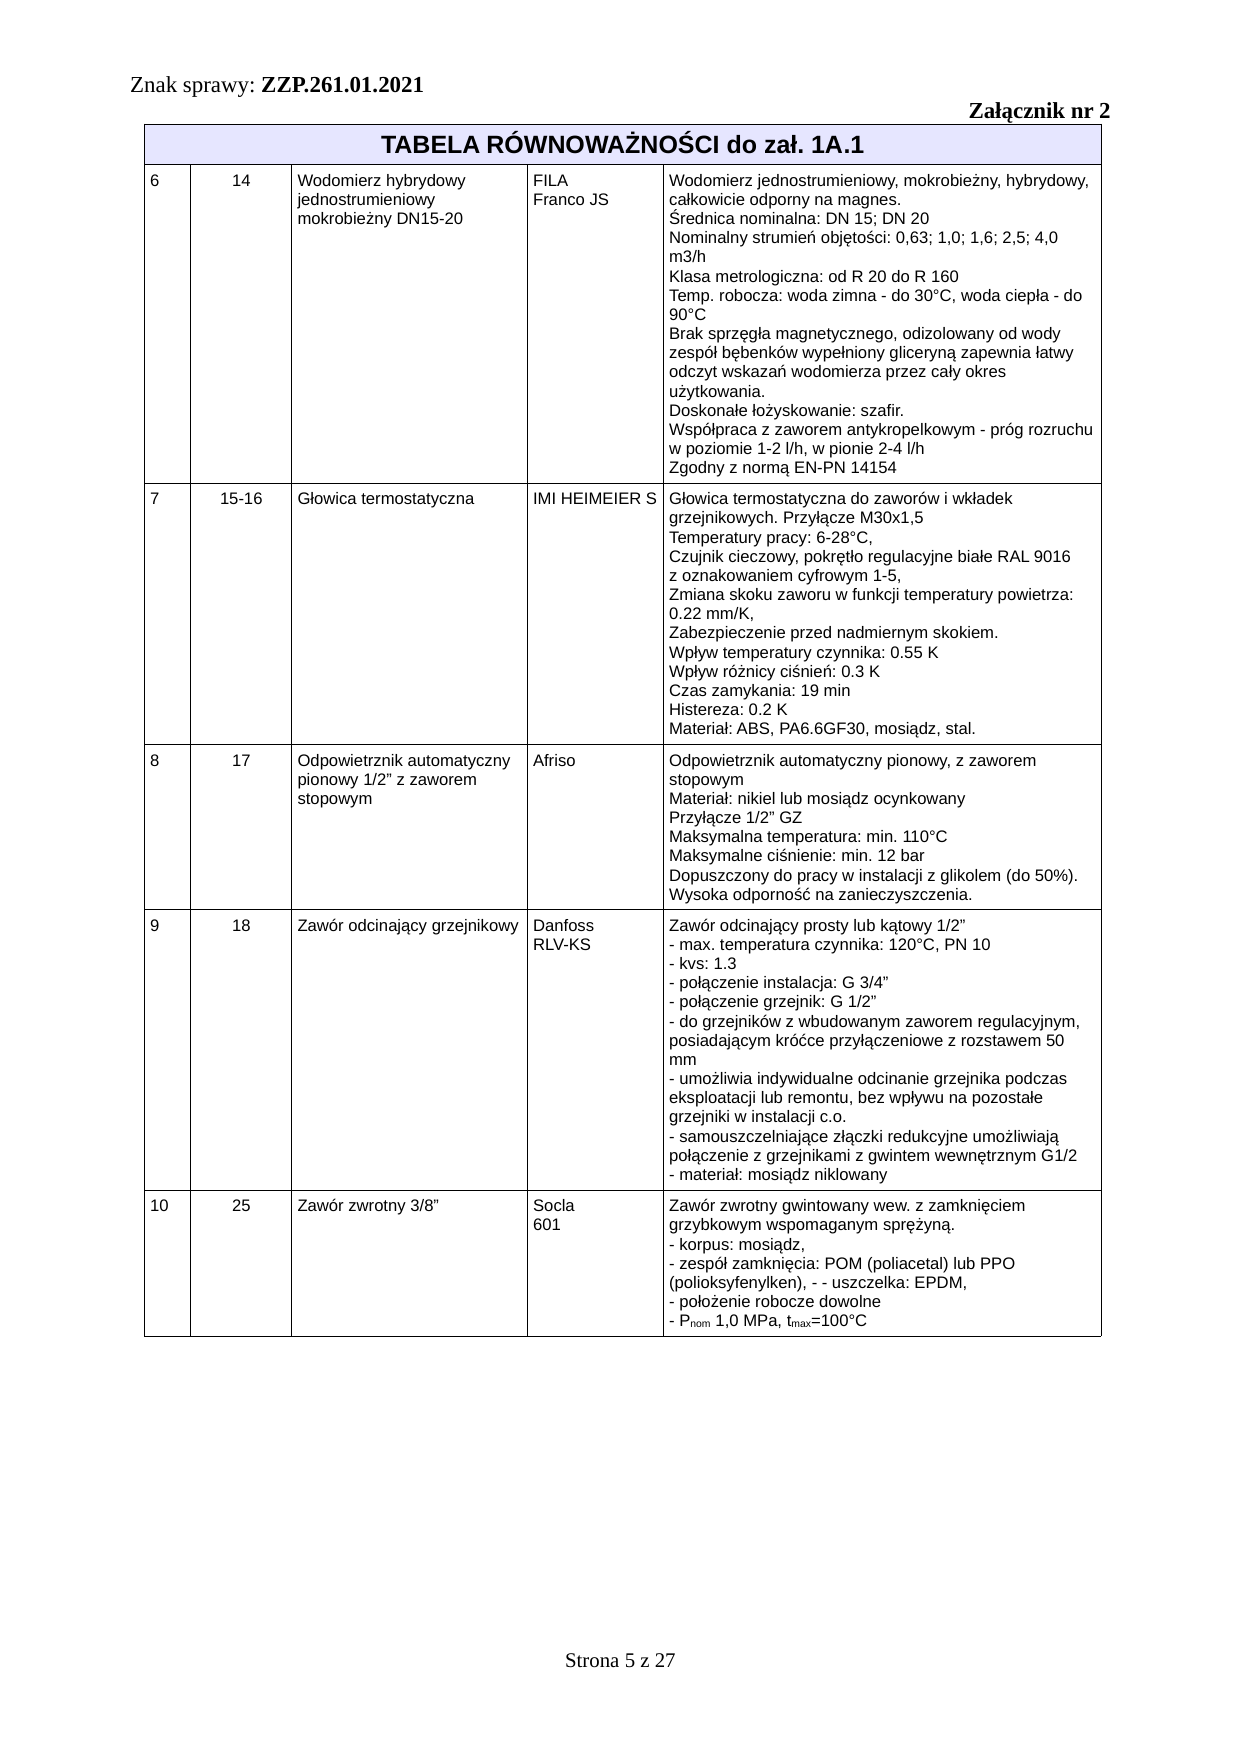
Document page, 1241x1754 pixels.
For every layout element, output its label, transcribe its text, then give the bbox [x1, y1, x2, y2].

table_cell Zawór odcinający grzejnikowy [292, 910, 527, 1190]
table_header TABELA RÓWNOWAŻNOŚCI do zał. 1A.1 [145, 125, 1101, 164]
table_cell 15-16 [191, 484, 291, 744]
table_cell 7 [145, 484, 190, 744]
table_cell 9 [145, 910, 190, 1190]
table_cell 10 [145, 1191, 190, 1336]
table_cell IMI HEIMEIER S [528, 484, 663, 744]
table_cell Głowica termostatyczna [292, 484, 527, 744]
table_cell Zawór zwrotny 3/8” [292, 1191, 527, 1336]
table_cell 14 [191, 165, 291, 483]
table_cell 25 [191, 1191, 291, 1336]
table_cell 8 [145, 745, 190, 909]
table_cell Socla 601 [528, 1191, 663, 1336]
table_cell Danfoss RLV-KS [528, 910, 663, 1190]
table_cell Wodomierz hybrydowy jednostrumieniowy mokrobieżny DN15-20 [292, 165, 527, 483]
table_cell Głowica termostatyczna do zaworów i wkładek grzejnikowych. Przyłącze M30x1,5 Temperatury pracy: 6-28°C, Czujnik cieczowy, pokrętło regulacyjne białe RAL 9016 z oznakowaniem cyfrowym 1-5, Zmiana skoku zaworu w funkcji temperatury powietrza: 0.22 mm/K, Zabezpieczenie przed nadmiernym skokiem. Wpływ temperatury czynnika: 0.55 K Wpływ różnicy ciśnień: 0.3 K Czas zamykania: 19 min Histereza: 0.2 K Materiał: ABS, PA6.6GF30, mosiądz, stal. [664, 484, 1101, 744]
table_cell 17 [191, 745, 291, 909]
table_cell Odpowietrznik automatyczny pionowy, z zaworem stopowym Materiał: nikiel lub mosiądz ocynkowany Przyłącze 1/2” GZ Maksymalna temperatura: min. 110°C Maksymalne ciśnienie: min. 12 bar Dopuszczony do pracy w instalacji z glikolem (do 50%). Wysoka odporność na zanieczyszczenia. [664, 745, 1101, 909]
table_cell Wodomierz jednostrumieniowy, mokrobieżny, hybrydowy, całkowicie odporny na magnes. Średnica nominalna: DN 15; DN 20 Nominalny strumień objętości: 0,63; 1,0; 1,6; 2,5; 4,0 m3/h Klasa metrologiczna: od R 20 do R 160 Temp. robocza: woda zimna - do 30°C, woda ciepła - do 90°C Brak sprzęgła magnetycznego, odizolowany od wody zespół bębenków wypełniony gliceryną zapewnia łatwy odczyt wskazań wodomierza przez cały okres użytkowania. Doskonałe łożyskowanie: szafir. Współpraca z zaworem antykropelkowym - próg rozruchu w poziomie 1-2 l/h, w pionie 2-4 l/h Zgodny z normą EN-PN 14154 [664, 165, 1101, 483]
table_cell Zawór odcinający prosty lub kątowy 1/2” - max. temperatura czynnika: 120°C, PN 10 - kvs: 1.3 - połączenie instalacja: G 3/4” - połączenie grzejnik: G 1/2” - do grzejników z wbudowanym zaworem regulacyjnym, posiadającym króćce przyłączeniowe z rozstawem 50 mm - umożliwia indywidualne odcinanie grzejnika podczas eksploatacji lub remontu, bez wpływu na pozostałe grzejniki w instalacji c.o. - samouszczelniające złączki redukcyjne umożliwiają połączenie z grzejnikami z gwintem wewnętrznym G1/2 - materiał: mosiądz niklowany [664, 910, 1101, 1190]
table_cell 18 [191, 910, 291, 1190]
table_cell FILA Franco JS [528, 165, 663, 483]
table_cell 6 [145, 165, 190, 483]
table_cell Zawór zwrotny gwintowany wew. z zamknięciem grzybkowym wspomaganym sprężyną. - korpus: mosiądz, - zespół zamknięcia: POM (poliacetal) lub PPO (polioksyfenylken), - - uszczelka: EPDM, - położenie robocze dowolne - Pnom 1,0 MPa, tmax=100°C [664, 1191, 1101, 1336]
table_cell Odpowietrznik automatyczny pionowy 1/2” z zaworem stopowym [292, 745, 527, 909]
table_cell Afriso [528, 745, 663, 909]
